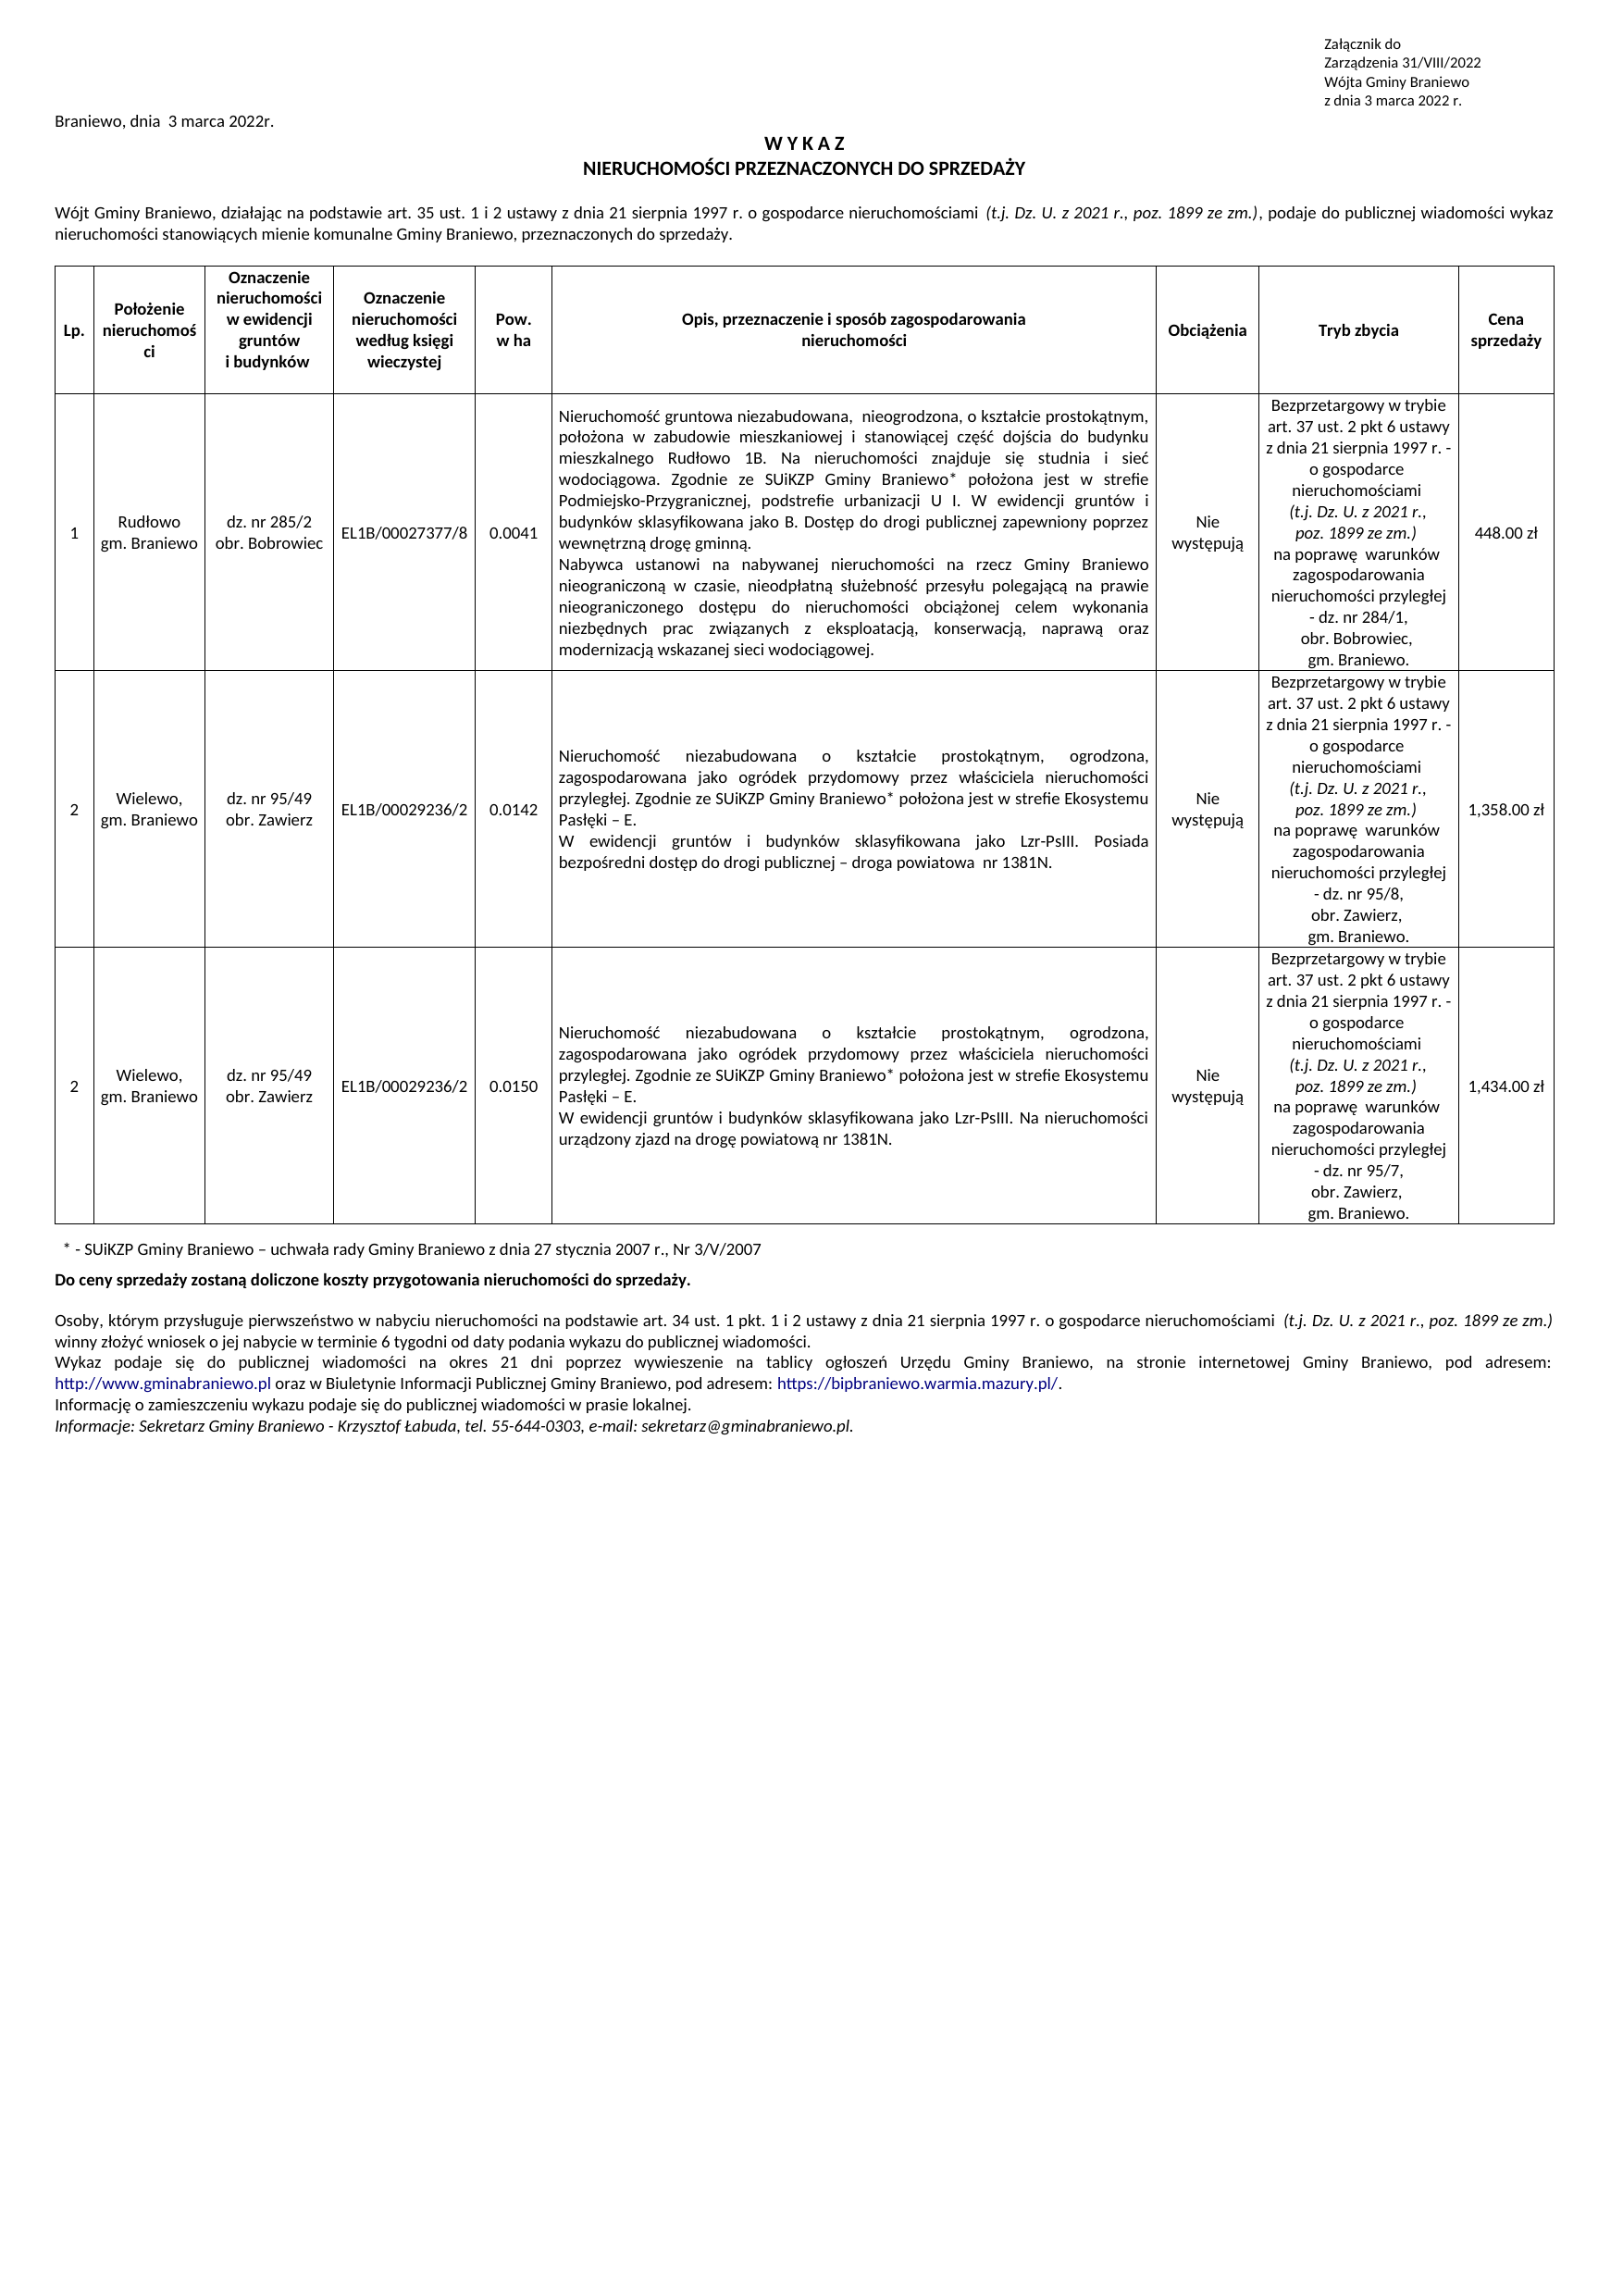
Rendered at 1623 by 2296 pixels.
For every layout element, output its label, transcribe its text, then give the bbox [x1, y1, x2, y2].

table_cell Nieruchomość niezabudowana o kształcie prostokątnym, ogrodzona, zagospodarowana jako ogródek przydomowy przez właściciela nieruchomości przyległej. Zgodnie ze SUiKZP Gminy Braniewo* położona jest w strefie Ekosystemu Pasłęki – E. W ewidencji gruntów i budynków sklasyfikowana jako Lzr-PsIII. Na nieruchomości urządzony zjazd na drogę powiatową nr 1381N. [552, 948, 1156, 1223]
table_header Położenie nieruchomości [94, 267, 204, 393]
text Informację o zamieszczeniu wykazu podaje się do publicznej wiadomości w prasie lokalnej. [55, 1395, 1554, 1415]
table_cell Nieruchomość gruntowa niezabudowana, nieogrodzona, o kształcie prostokątnym, położona w zabudowie mieszkaniowej i stanowiącej część dojścia do budynku mieszkalnego Rudłowo 1B. Na nieruchomości znajduje się studnia i sieć wodociągowa. Zgodnie ze SUiKZP Gminy Braniewo* położona jest w strefie Podmiejsko-Przygranicznej, podstrefie urbanizacji U I. W ewidencji gruntów i budynków sklasyfikowana jako B. Dostęp do drogi publicznej zapewniony poprzez wewnętrzną drogę gminną. Nabywca ustanowi na nabywanej nieruchomości na rzecz Gminy Braniewo nieograniczoną w czasie, nieodpłatną służebność przesyłu polegającą na prawie nieograniczonego dostępu do nieruchomości obciążonej celem wykonania niezbędnych prac związanych z eksploatacją, konserwacją, naprawą oraz modernizacją wskazanej sieci wodociągowej. [552, 394, 1156, 670]
table_header Lp. [56, 267, 93, 393]
text Zarządzenia 31/VIII/2022 [1324, 54, 1554, 72]
table_cell dz. nr 285/2 obr. Bobrowiec [205, 394, 333, 670]
table_header Oznaczenie nieruchomości według księgi wieczystej [334, 267, 475, 393]
table_cell 1 [56, 394, 93, 670]
text Wójta Gminy Braniewo [1324, 72, 1554, 91]
text Informacje: Sekretarz Gminy Braniewo - Krzysztof Łabuda, tel. 55-644-0303, e-mail: sekretarz@gminabraniewo.pl. [55, 1415, 1554, 1436]
table_cell dz. nr 95/49 obr. Zawierz [205, 671, 333, 947]
table_cell EL1B/00027377/8 [334, 394, 475, 670]
table_cell dz. nr 95/49 obr. Zawierz [205, 948, 333, 1223]
text Osoby, którym przysługuje pierwszeństwo w nabyciu nieruchomości na podstawie art. 34 ust. 1 pkt. 1 i 2 ustawy z dnia 21 sierpnia 1997 r. o gospodarce nieruchomościami (t.j. Dz. U. z 2021 r., poz. 1899 ze zm.) winny złożyć wniosek o jej nabycie w terminie 6 tygodni od daty podania wykazu do publicznej wiadomości. [55, 1309, 1554, 1352]
table_cell 448,00 zł [1459, 394, 1554, 670]
table_cell 2 [56, 948, 93, 1223]
table_cell Bezprzetargowy w trybie art. 37 ust. 2 pkt 6 ustawy z dnia 21 sierpnia 1997 r. - o gospodarce nieruchomościami (t.j. Dz. U. z 2021 r., poz. 1899 ze zm.) na poprawę warunków zagospodarowania nieruchomości przyległej - dz. nr 95/8, obr. Zawierz, gm. Braniewo. [1259, 671, 1458, 947]
subtitle NIERUCHOMOŚCI PRZEZNACZONYCH DO SPRZEDAŻY [55, 155, 1554, 180]
subtitle Braniewo, dnia 3 marca 2022r. [55, 110, 1554, 131]
table_header Obciążenia [1157, 267, 1258, 393]
table_cell Nie występują [1157, 948, 1258, 1223]
text Wójt Gminy Braniewo, działając na podstawie art. 35 ust. 1 i 2 ustawy z dnia 21 sierpnia 1997 r. o gospodarce nieruchomościami (t.j. Dz. U. z 2021 r., poz. 1899 ze zm.), podaje do publicznej wiadomości wykaz nieruchomości stanowiących mienie komunalne Gminy Braniewo, przeznaczonych do sprzedaży. [55, 202, 1554, 244]
table_cell 0,0150 [476, 948, 551, 1223]
text Wykaz podaje się do publicznej wiadomości na okres 21 dni poprzez wywieszenie na tablicy ogłoszeń Urzędu Gminy Braniewo, na stronie internetowej Gminy Braniewo, pod adresem: http://www.gminabraniewo.pl oraz w Biuletynie Informacji Publicznej Gminy Braniewo, pod adresem: https://bipbraniewo.warmia.mazury.pl/. [55, 1352, 1554, 1395]
subtitle W Y K A Z [55, 131, 1554, 155]
text * - SUiKZP Gminy Braniewo – uchwała rady Gminy Braniewo z dnia 27 stycznia 2007 r., Nr 3/V/2007 [55, 1238, 1554, 1260]
table_cell Nieruchomość niezabudowana o kształcie prostokątnym, ogrodzona, zagospodarowana jako ogródek przydomowy przez właściciela nieruchomości przyległej. Zgodnie ze SUiKZP Gminy Braniewo* położona jest w strefie Ekosystemu Pasłęki – E. W ewidencji gruntów i budynków sklasyfikowana jako Lzr-PsIII. Posiada bezpośredni dostęp do drogi publicznej – droga powiatowa nr 1381N. [552, 671, 1156, 947]
table_cell EL1B/00029236/2 [334, 948, 475, 1223]
table_cell 1 434,00 zł [1459, 948, 1554, 1223]
table_header Oznaczenie nieruchomości w ewidencji gruntów i budynków [205, 267, 333, 393]
table_cell 1 358,00 zł [1459, 671, 1554, 947]
table_cell Bezprzetargowy w trybie art. 37 ust. 2 pkt 6 ustawy z dnia 21 sierpnia 1997 r. - o gospodarce nieruchomościami (t.j. Dz. U. z 2021 r., poz. 1899 ze zm.) na poprawę warunków zagospodarowania nieruchomości przyległej - dz. nr 284/1, obr. Bobrowiec, gm. Braniewo. [1259, 394, 1458, 670]
table_cell Bezprzetargowy w trybie art. 37 ust. 2 pkt 6 ustawy z dnia 21 sierpnia 1997 r. - o gospodarce nieruchomościami (t.j. Dz. U. z 2021 r., poz. 1899 ze zm.) na poprawę warunków zagospodarowania nieruchomości przyległej - dz. nr 95/7, obr. Zawierz, gm. Braniewo. [1259, 948, 1458, 1223]
table_cell 2 [56, 671, 93, 947]
text z dnia 3 marca 2022 r. [1324, 91, 1554, 110]
table_cell EL1B/00029236/2 [334, 671, 475, 947]
table_cell Nie występują [1157, 671, 1258, 947]
table_cell 0,0142 [476, 671, 551, 947]
table_header Pow. w ha [476, 267, 551, 393]
table_cell Wielewo, gm. Braniewo [94, 671, 204, 947]
table_cell 0,0041 [476, 394, 551, 670]
table_cell Rudłowo gm. Braniewo [94, 394, 204, 670]
table_header Opis, przeznaczenie i sposób zagospodarowania nieruchomości [552, 267, 1156, 393]
table_header Tryb zbycia [1259, 267, 1458, 393]
table_header Cena sprzedaży [1459, 267, 1554, 393]
table_cell Wielewo, gm. Braniewo [94, 948, 204, 1223]
text Do ceny sprzedaży zostaną doliczone koszty przygotowania nieruchomości do sprzedaży. [55, 1270, 1554, 1290]
text Załącznik do [1324, 34, 1554, 54]
table_cell Nie występują [1157, 394, 1258, 670]
